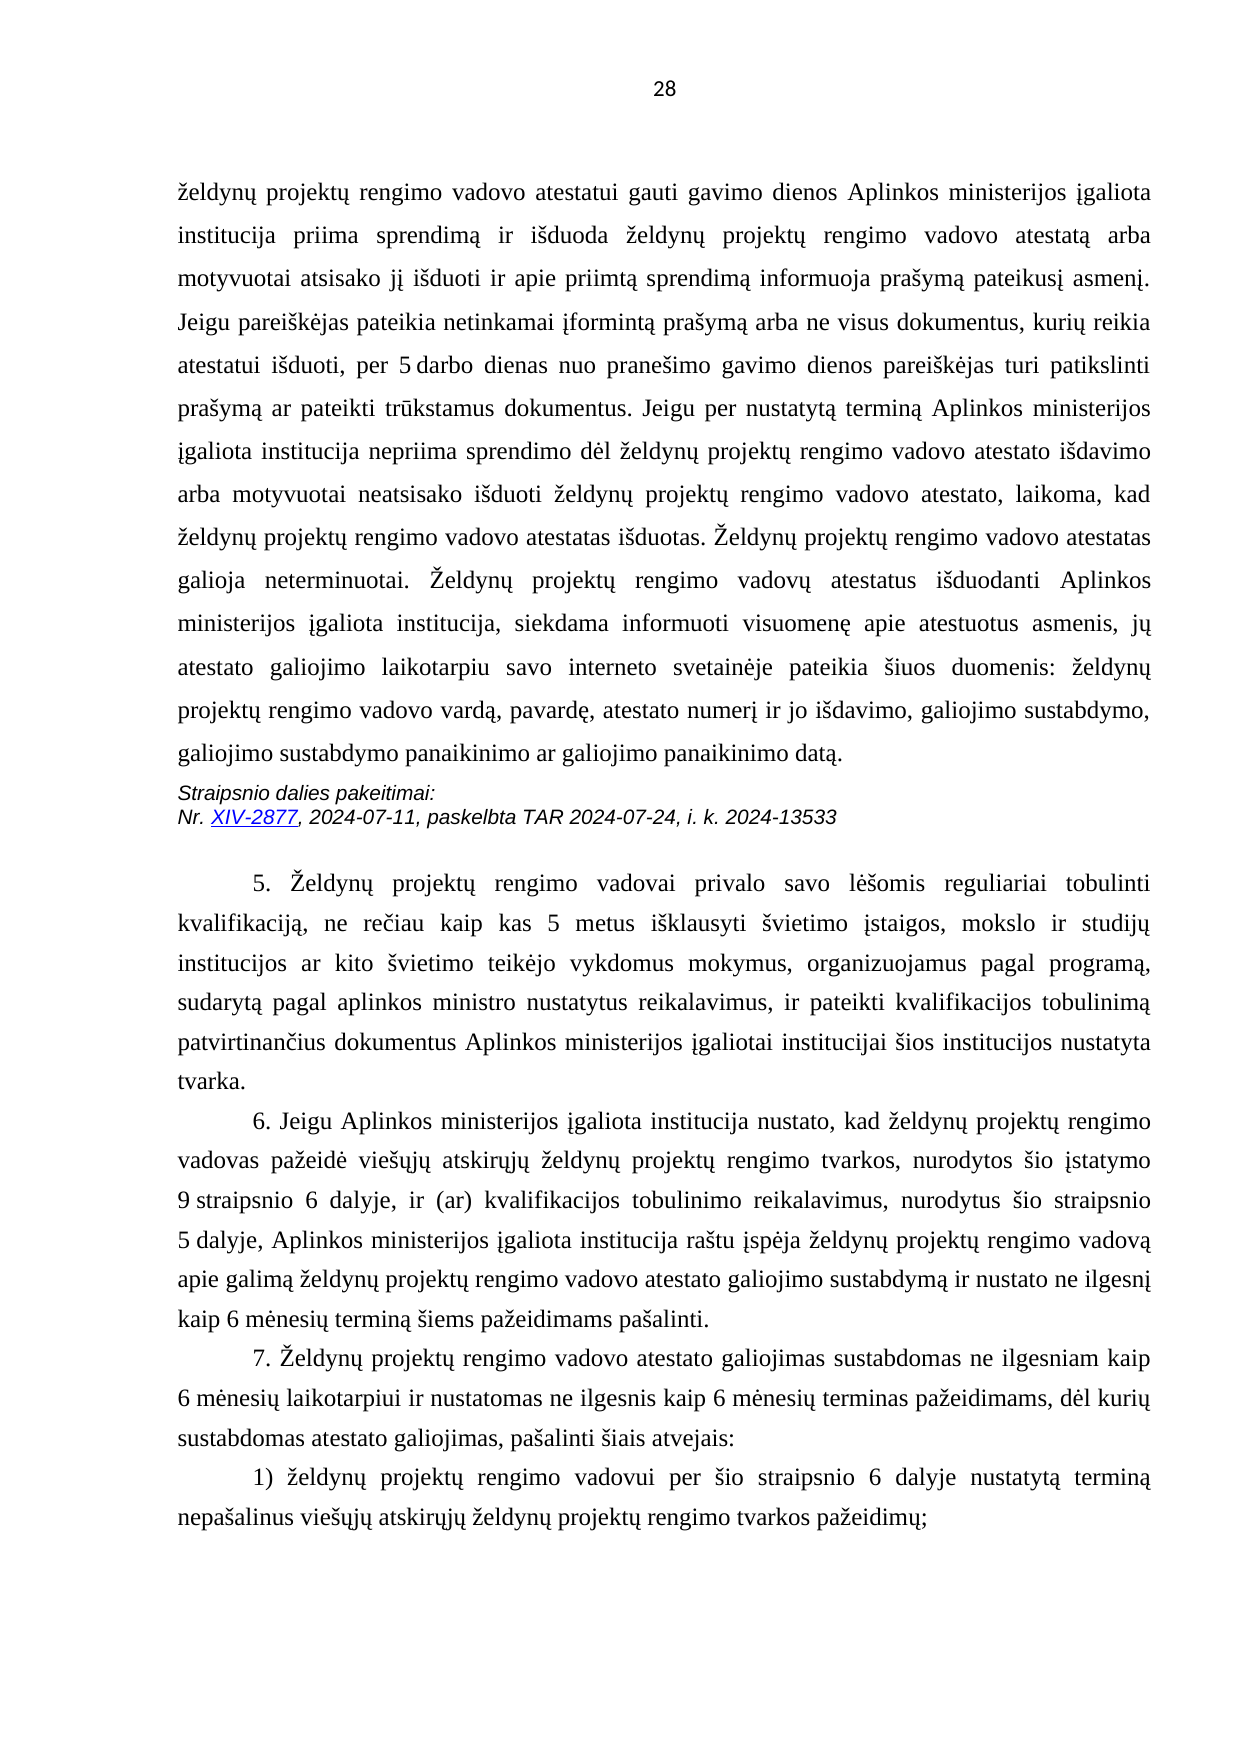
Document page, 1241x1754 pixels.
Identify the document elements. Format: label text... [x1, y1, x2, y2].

text Nr. XIV-2877, 2024-07-11, paskelbta TAR 2024-07-24, i. k. 2024-13533 [177, 805, 1152, 829]
text 1) želdynų projektų rengimo vadovui per šio straipsnio 6 dalyje nustatytą terminą nepašalinus viešųjų atskirųjų želdynų projektų rengimo tvarkos pažeidimų; [177, 1451, 1152, 1531]
text želdynų projektų rengimo vadovo atestatui gauti gavimo dienos Aplinkos ministerijos įgaliota institucija priima sprendimą ir išduoda želdynų projektų rengimo vadovo atestatą arba motyvuotai atsisako jį išduoti ir apie priimtą sprendimą informuoja prašymą pateikusį asmenį. Jeigu pareiškėjas pateikia netinkamai įformintą prašymą arba ne visus dokumentus, kurių reikia atestatui išduoti, per 5 darbo dienas nuo pranešimo gavimo dienos pareiškėjas turi patikslinti prašymą ar pateikti trūkstamus dokumentus. Jeigu per nustatytą terminą Aplinkos ministerijos įgaliota institucija nepriima sprendimo dėl želdynų projektų rengimo vadovo atestato išdavimo arba motyvuotai neatsisako išduoti želdynų projektų rengimo vadovo atestato, laikoma, kad želdynų projektų rengimo vadovo atestatas išduotas. Želdynų projektų rengimo vadovo atestatas galioja neterminuotai. Želdynų projektų rengimo vadovų atestatus išduodanti Aplinkos ministerijos įgaliota institucija, siekdama informuoti visuomenę apie atestuotus asmenis, jų atestato galiojimo laikotarpiu savo interneto svetainėje pateikia šiuos duomenis: želdynų projektų rengimo vadovo vardą, pavardę, atestato numerį ir jo išdavimo, galiojimo sustabdymo, galiojimo sustabdymo panaikinimo ar galiojimo panaikinimo datą. [177, 177, 1152, 767]
text Straipsnio dalies pakeitimai: [177, 781, 1152, 805]
text 6. Jeigu Aplinkos ministerijos įgaliota institucija nustato, kad želdynų projektų rengimo vadovas pažeidė viešųjų atskirųjų želdynų projektų rengimo tvarkos, nurodytos šio įstatymo 9 straipsnio 6 dalyje, ir (ar) kvalifikacijos tobulinimo reikalavimus, nurodytus šio straipsnio 5 dalyje, Aplinkos ministerijos įgaliota institucija raštu įspėja želdynų projektų rengimo vadovą apie galimą želdynų projektų rengimo vadovo atestato galiojimo sustabdymą ir nustato ne ilgesnį kaip 6 mėnesių terminą šiems pažeidimams pašalinti. [177, 1095, 1152, 1333]
text 7. Želdynų projektų rengimo vadovo atestato galiojimas sustabdomas ne ilgesniam kaip 6 mėnesių laikotarpiui ir nustatomas ne ilgesnis kaip 6 mėnesių terminas pažeidimams, dėl kurių sustabdomas atestato galiojimas, pašalinti šiais atvejais: [177, 1333, 1152, 1451]
text 5. Želdynų projektų rengimo vadovai privalo savo lėšomis reguliariai tobulinti kvalifikaciją, ne rečiau kaip kas 5 metus išklausyti švietimo įstaigos, mokslo ir studijų institucijos ar kito švietimo teikėjo vykdomus mokymus, organizuojamus pagal programą, sudarytą pagal aplinkos ministro nustatytus reikalavimus, ir pateikti kvalifikacijos tobulinimą patvirtinančius dokumentus Aplinkos ministerijos įgaliotai institucijai šios institucijos nustatyta tvarka. [177, 858, 1152, 1095]
